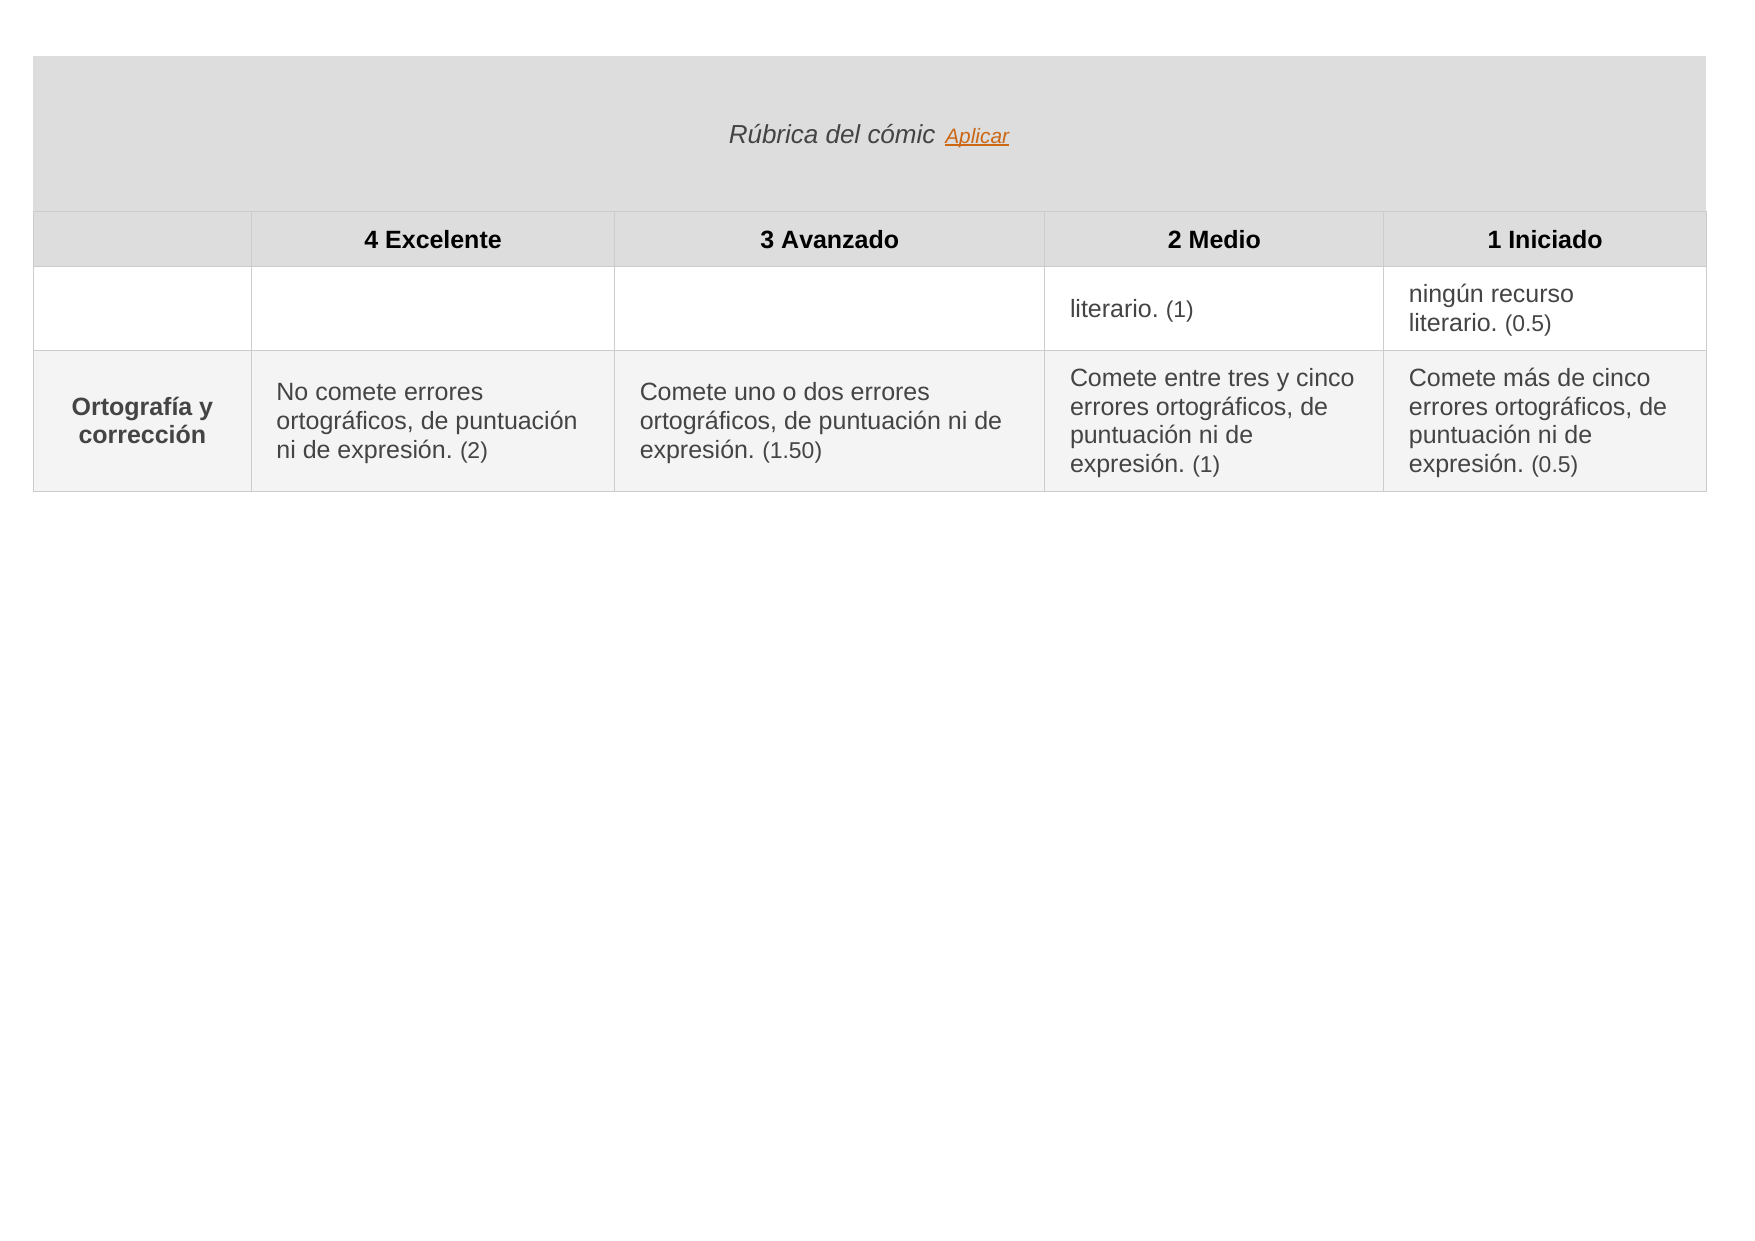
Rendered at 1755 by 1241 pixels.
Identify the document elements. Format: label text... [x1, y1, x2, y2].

table_cell 2 Medio [1045, 212, 1383, 266]
table_cell literario. (1) [1045, 267, 1383, 349]
table_cell 1 Iniciado [1384, 212, 1706, 266]
table_cell 4 Excelente [252, 212, 614, 266]
table_cell [252, 267, 614, 349]
table_cell Comete más de cinco errores ortográficos, de puntuación ni de expresión. (0.5) [1384, 351, 1706, 491]
table_cell Comete entre tres y cinco errores ortográficos, de puntuación ni de expresión. (1) [1045, 351, 1383, 491]
table_cell Comete uno o dos errores ortográficos, de puntuación ni de expresión. (1.50) [615, 351, 1044, 491]
table_cell Ortografía y corrección [34, 351, 251, 491]
table_header Rúbrica del cómic Aplicar [33, 56, 1706, 211]
table_cell 3 Avanzado [615, 212, 1044, 266]
table_cell No comete errores ortográficos, de puntuación ni de expresión. (2) [252, 351, 614, 491]
table_cell [34, 267, 251, 349]
table_cell [615, 267, 1044, 349]
table_cell ningún recurso literario. (0.5) [1384, 267, 1706, 349]
table_cell [34, 212, 251, 266]
